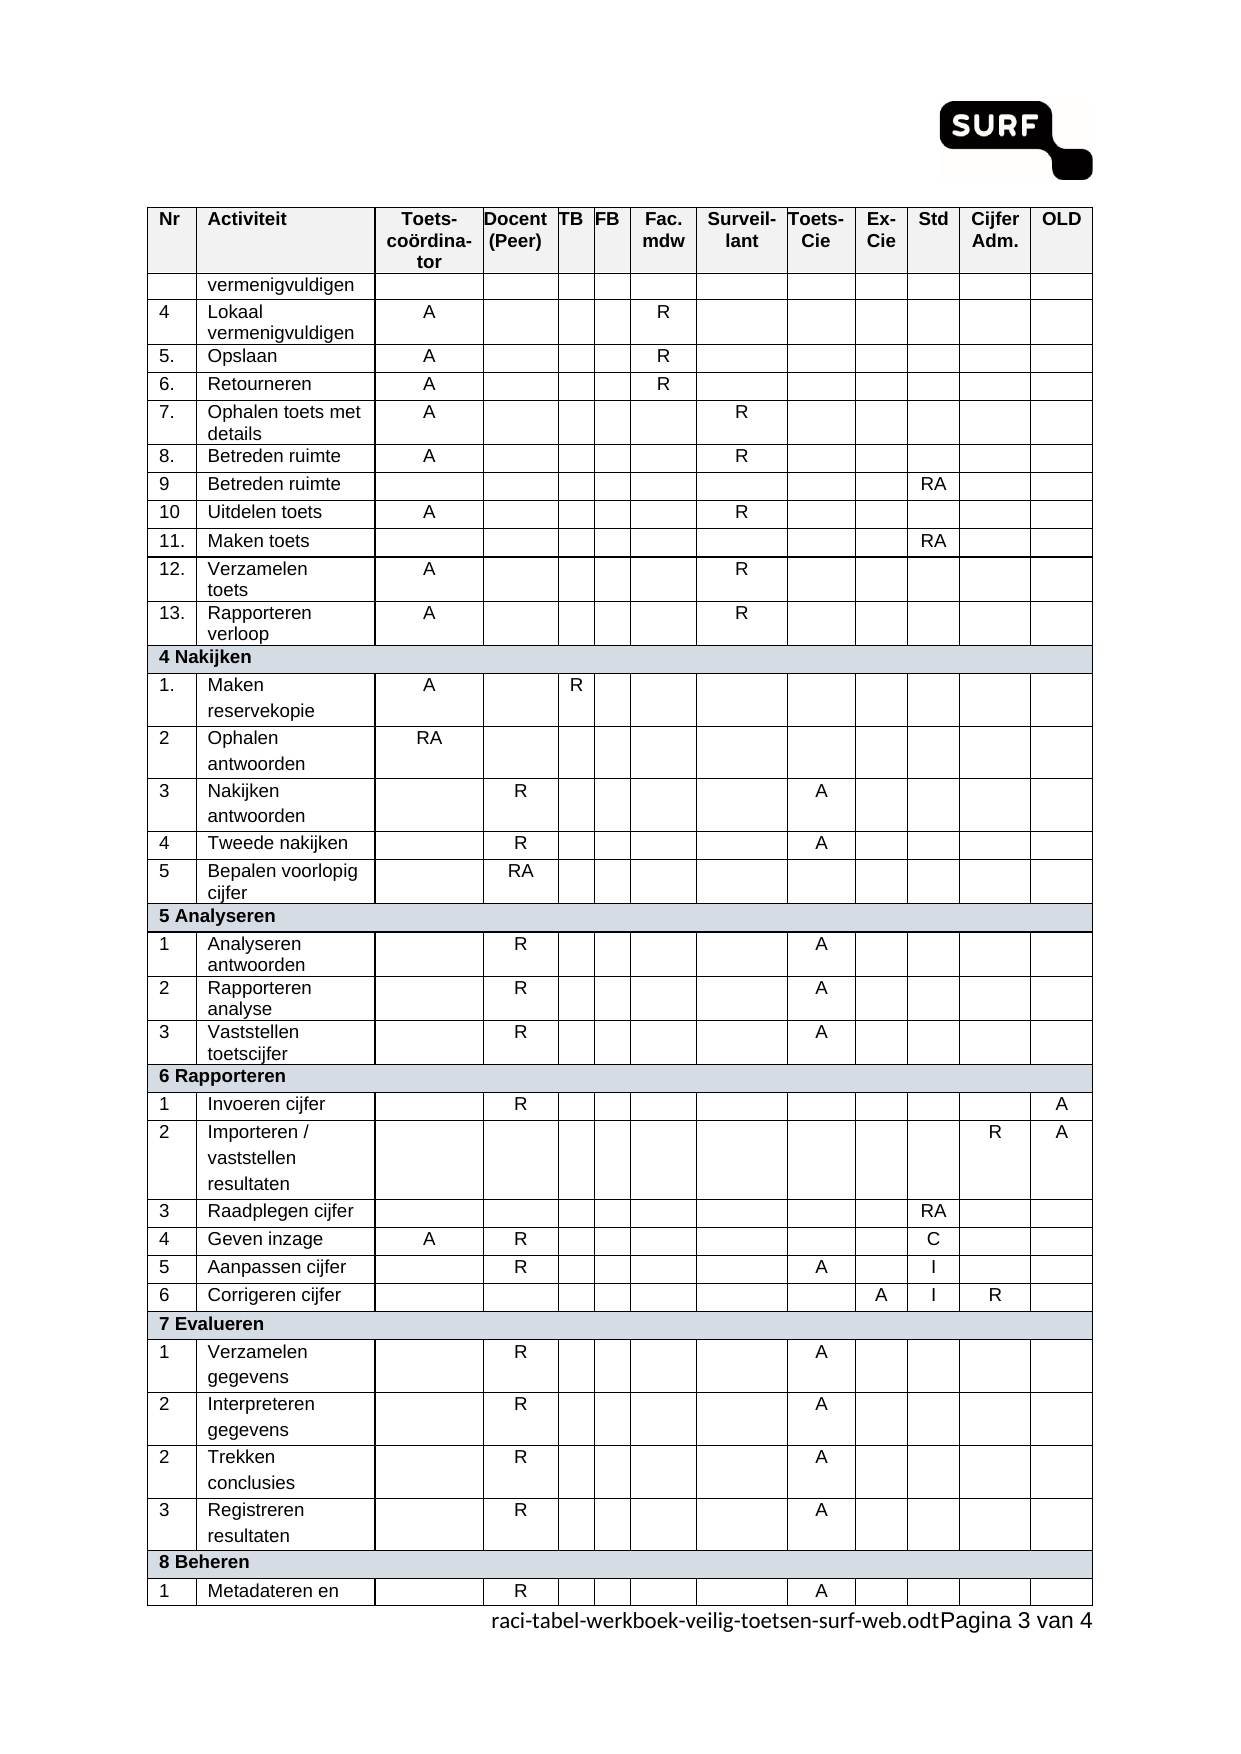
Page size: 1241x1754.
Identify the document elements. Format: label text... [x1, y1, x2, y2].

table_cell 10 [148, 501, 196, 528]
table_cell [788, 602, 855, 645]
table_cell Retourneren [197, 373, 374, 400]
table_cell R [697, 501, 787, 528]
table_cell [595, 977, 630, 1020]
table_cell [559, 1284, 594, 1311]
table_cell 3 [148, 1499, 196, 1550]
table_cell [631, 529, 696, 556]
table_cell [595, 501, 630, 528]
table_cell [856, 860, 907, 903]
table_cell [960, 345, 1030, 372]
table_cell [631, 1093, 696, 1120]
table_cell [376, 1446, 483, 1497]
table_cell R [631, 373, 696, 400]
table_cell [1031, 727, 1092, 778]
table_cell [788, 473, 855, 500]
table_cell 5. [148, 345, 196, 372]
table_cell [960, 558, 1030, 601]
table_cell 1 [148, 1093, 196, 1120]
table_cell [595, 274, 630, 299]
table_cell A [376, 602, 483, 645]
table_cell 3 [148, 1200, 196, 1227]
table_cell 2 [148, 1393, 196, 1445]
table_cell [856, 1021, 907, 1064]
table_cell [697, 1021, 787, 1064]
table_cell [697, 1340, 787, 1392]
table_cell R [697, 401, 787, 444]
table_cell [908, 274, 959, 299]
table_cell [788, 345, 855, 372]
table_cell [595, 345, 630, 372]
table_cell [960, 779, 1030, 831]
table_cell Maken reservekopie [197, 674, 374, 726]
table_cell [697, 779, 787, 831]
table_cell Geven inzage [197, 1228, 374, 1255]
table_header Surveil-lant [697, 208, 787, 272]
table_cell [484, 727, 558, 778]
table_cell [376, 1200, 483, 1227]
table_cell [1031, 345, 1092, 372]
table_cell [595, 674, 630, 726]
table_cell [631, 1393, 696, 1445]
table_cell [376, 274, 483, 299]
table_cell Uitdelen toets [197, 501, 374, 528]
table_cell [697, 832, 787, 859]
table_cell [856, 1499, 907, 1550]
table_cell 11. [148, 529, 196, 556]
table_cell [631, 401, 696, 444]
table_cell [148, 274, 196, 299]
table_cell [908, 727, 959, 778]
table_cell A [376, 401, 483, 444]
table_cell [960, 1499, 1030, 1550]
table_cell [856, 1446, 907, 1497]
table_cell I [908, 1256, 959, 1283]
table_cell RA [908, 529, 959, 556]
table_cell R [484, 1579, 558, 1605]
table_cell [631, 860, 696, 903]
table_cell 9 [148, 473, 196, 500]
table_cell Rapporteren verloop [197, 602, 374, 645]
table_cell 12. [148, 558, 196, 601]
table_cell 2 [148, 1121, 196, 1199]
table_cell [908, 345, 959, 372]
table_cell [788, 1228, 855, 1255]
table_cell [908, 1121, 959, 1199]
table_cell [856, 1200, 907, 1227]
table_cell Interpreteren gegevens [197, 1393, 374, 1445]
table_cell [788, 1284, 855, 1311]
table_cell [856, 727, 907, 778]
table_cell [559, 373, 594, 400]
table_cell [631, 1499, 696, 1550]
table_cell 6. [148, 373, 196, 400]
table_cell [631, 1579, 696, 1605]
table_cell [1031, 860, 1092, 903]
table_cell [960, 445, 1030, 472]
table_cell [960, 1200, 1030, 1227]
table_header FB [595, 208, 630, 272]
table_cell A [376, 373, 483, 400]
table_cell [856, 501, 907, 528]
table_cell [856, 977, 907, 1020]
table_cell [376, 473, 483, 500]
table_cell [595, 1228, 630, 1255]
table_cell [595, 1393, 630, 1445]
table_cell [631, 977, 696, 1020]
table_cell [631, 779, 696, 831]
table_cell Registreren resultaten [197, 1499, 374, 1550]
table_cell [559, 274, 594, 299]
table_header Docent (Peer) [484, 208, 558, 272]
table_cell [960, 473, 1030, 500]
table_cell [788, 373, 855, 400]
table_cell [376, 977, 483, 1020]
table_cell [559, 1499, 594, 1550]
table_cell [595, 1093, 630, 1120]
table_cell [1031, 674, 1092, 726]
table_cell [856, 1093, 907, 1120]
table_cell [1031, 977, 1092, 1020]
table_cell [559, 977, 594, 1020]
table_cell [559, 727, 594, 778]
table_cell [788, 558, 855, 601]
table_cell [908, 860, 959, 903]
table_cell Ophalen toets met details [197, 401, 374, 444]
table_cell [559, 1021, 594, 1064]
table_cell [484, 1121, 558, 1199]
table_cell [856, 558, 907, 601]
table_cell [908, 779, 959, 831]
table_cell [376, 933, 483, 976]
table_cell [856, 473, 907, 500]
table_cell [908, 558, 959, 601]
table_cell [697, 529, 787, 556]
table_cell [856, 373, 907, 400]
table_cell [631, 274, 696, 299]
table_cell [1031, 602, 1092, 645]
table_cell [559, 473, 594, 500]
table_cell R [559, 674, 594, 726]
table_cell A [376, 501, 483, 528]
table_cell [559, 1121, 594, 1199]
table_cell 5 Analyseren [148, 904, 1092, 931]
table_cell Invoeren cijfer [197, 1093, 374, 1120]
table_cell [595, 860, 630, 903]
table_cell [1031, 832, 1092, 859]
table_cell 1 [148, 1340, 196, 1392]
table_cell [595, 1499, 630, 1550]
table_cell 8 Beheren [148, 1551, 1092, 1578]
table_cell [908, 501, 959, 528]
table_cell R [697, 558, 787, 601]
table_header Nr [148, 208, 196, 272]
table_cell [484, 602, 558, 645]
table_cell [595, 1121, 630, 1199]
table_cell [960, 674, 1030, 726]
table_cell [697, 1284, 787, 1311]
table_cell A [788, 1021, 855, 1064]
table_cell R [484, 779, 558, 831]
table_cell Maken toets [197, 529, 374, 556]
table_cell R [631, 300, 696, 343]
table_cell [960, 373, 1030, 400]
table_cell [1031, 445, 1092, 472]
table_cell [1031, 300, 1092, 343]
table_cell [595, 1200, 630, 1227]
table_cell 2 [148, 1446, 196, 1497]
table_cell [856, 300, 907, 343]
table_cell [595, 727, 630, 778]
table_cell [1031, 529, 1092, 556]
table_cell [631, 501, 696, 528]
table_cell 5 [148, 1256, 196, 1283]
table_cell [595, 373, 630, 400]
table_cell [960, 1446, 1030, 1497]
table_cell [960, 401, 1030, 444]
table_cell [960, 1093, 1030, 1120]
table_cell 1. [148, 674, 196, 726]
table_cell 6 Rapporteren [148, 1065, 1092, 1092]
table_cell [856, 345, 907, 372]
table_cell Importeren / vaststellen resultaten [197, 1121, 374, 1199]
table_cell A [788, 1256, 855, 1283]
table_cell [484, 1200, 558, 1227]
table_cell [908, 933, 959, 976]
table_cell R [484, 977, 558, 1020]
table_cell [908, 1393, 959, 1445]
table_cell 5 [148, 860, 196, 903]
table_cell [788, 529, 855, 556]
table_cell A [1031, 1093, 1092, 1120]
table_cell Opslaan [197, 345, 374, 372]
table_cell [856, 1228, 907, 1255]
table_cell Verzamelen toets [197, 558, 374, 601]
table_cell [559, 1393, 594, 1445]
table_cell [595, 1446, 630, 1497]
table_cell [631, 1121, 696, 1199]
table_cell [697, 1256, 787, 1283]
table_cell A [788, 779, 855, 831]
table_cell [484, 345, 558, 372]
table_cell [788, 501, 855, 528]
table_cell [788, 727, 855, 778]
table_cell [908, 1021, 959, 1064]
table_cell [856, 445, 907, 472]
table_cell [908, 1446, 959, 1497]
table_cell Aanpassen cijfer [197, 1256, 374, 1283]
table_cell [559, 501, 594, 528]
table_cell [376, 1021, 483, 1064]
table_cell [484, 445, 558, 472]
table_cell [559, 1228, 594, 1255]
table_cell [697, 1499, 787, 1550]
table_header OLD [1031, 208, 1092, 272]
table_cell [484, 529, 558, 556]
table_cell 2 [148, 977, 196, 1020]
table_cell [484, 558, 558, 601]
table_cell A [788, 1579, 855, 1605]
table_cell 4 Nakijken [148, 646, 1092, 673]
table_cell [960, 1340, 1030, 1392]
table_cell Corrigeren cijfer [197, 1284, 374, 1311]
table_cell C [908, 1228, 959, 1255]
table_cell [697, 1228, 787, 1255]
table_cell RA [376, 727, 483, 778]
table_cell [908, 445, 959, 472]
table_cell [631, 1021, 696, 1064]
table_cell A [376, 300, 483, 343]
table_cell [960, 1256, 1030, 1283]
table_cell [697, 933, 787, 976]
table_cell [960, 529, 1030, 556]
table_cell [484, 300, 558, 343]
table_cell [484, 274, 558, 299]
table_cell [697, 345, 787, 372]
table_cell [960, 1021, 1030, 1064]
table_cell [484, 373, 558, 400]
table_cell [856, 401, 907, 444]
table_cell [376, 1093, 483, 1120]
table_cell 7 Evalueren [148, 1312, 1092, 1339]
table_cell [1031, 473, 1092, 500]
table_cell R [484, 933, 558, 976]
table_cell [484, 1284, 558, 1311]
table_cell [856, 779, 907, 831]
table_cell R [484, 1256, 558, 1283]
table_cell [1031, 1228, 1092, 1255]
table_cell 4 [148, 832, 196, 859]
table_cell [908, 1093, 959, 1120]
table_cell [1031, 373, 1092, 400]
table_cell [1031, 274, 1092, 299]
table_cell [631, 473, 696, 500]
table_cell [484, 501, 558, 528]
table_cell A [788, 1446, 855, 1497]
table_cell [559, 933, 594, 976]
table_cell [960, 1228, 1030, 1255]
table_cell [631, 1256, 696, 1283]
table_cell 7. [148, 401, 196, 444]
table_cell [595, 558, 630, 601]
table_cell [1031, 1200, 1092, 1227]
table_cell [697, 373, 787, 400]
table_cell [908, 674, 959, 726]
table_cell [559, 860, 594, 903]
table_cell A [788, 1340, 855, 1392]
table_cell A [856, 1284, 907, 1311]
table_header Ex- Cie [856, 208, 907, 272]
table_cell [376, 1256, 483, 1283]
table_cell [960, 602, 1030, 645]
table_cell [960, 300, 1030, 343]
table_cell RA [484, 860, 558, 903]
table_cell [484, 401, 558, 444]
table_cell Rapporteren analyse [197, 977, 374, 1020]
table_cell A [788, 933, 855, 976]
table_cell [595, 602, 630, 645]
table_cell [559, 1093, 594, 1120]
table_cell [595, 779, 630, 831]
table_cell [908, 373, 959, 400]
table_cell Nakijken antwoorden [197, 779, 374, 831]
table_cell [631, 602, 696, 645]
table_cell [856, 602, 907, 645]
table_cell R [484, 1093, 558, 1120]
table_cell 13. [148, 602, 196, 645]
table_cell Ophalen antwoorden [197, 727, 374, 778]
table_cell R [697, 602, 787, 645]
table_cell [697, 674, 787, 726]
table_cell [631, 933, 696, 976]
table_cell [376, 1284, 483, 1311]
table_cell [697, 1393, 787, 1445]
table_cell R [484, 832, 558, 859]
table_cell [960, 501, 1030, 528]
table_cell [960, 1393, 1030, 1445]
table_cell [595, 401, 630, 444]
table_cell [960, 977, 1030, 1020]
table_cell vermenigvuldigen [197, 274, 374, 299]
table_cell 1 [148, 1579, 196, 1605]
table_cell A [788, 1393, 855, 1445]
table_cell [376, 1579, 483, 1605]
table_cell [376, 1340, 483, 1392]
table_cell A [788, 977, 855, 1020]
table_cell [631, 832, 696, 859]
table_header Fac. mdw [631, 208, 696, 272]
table_cell [697, 1446, 787, 1497]
table_cell R [484, 1446, 558, 1497]
table_cell 4 [148, 1228, 196, 1255]
table_cell [856, 1256, 907, 1283]
table_cell [908, 1579, 959, 1605]
table_cell [908, 1340, 959, 1392]
table_cell Metadateren en [197, 1579, 374, 1605]
table_cell [788, 300, 855, 343]
table_cell [908, 977, 959, 1020]
table_cell [595, 300, 630, 343]
table_cell [788, 674, 855, 726]
table_cell [631, 1446, 696, 1497]
table_cell R [484, 1340, 558, 1392]
table_cell [908, 300, 959, 343]
table_cell Vaststellen toetscijfer [197, 1021, 374, 1064]
table_cell 3 [148, 779, 196, 831]
table_cell I [908, 1284, 959, 1311]
table_cell [1031, 1340, 1092, 1392]
table_cell [631, 1284, 696, 1311]
table_cell [788, 1093, 855, 1120]
table_cell [788, 860, 855, 903]
table_cell [376, 1393, 483, 1445]
table_cell Lokaal vermenigvuldigen [197, 300, 374, 343]
table_cell [697, 473, 787, 500]
table_cell [376, 529, 483, 556]
table_cell 4 [148, 300, 196, 343]
table_cell [559, 345, 594, 372]
table_cell [631, 674, 696, 726]
table_header Activiteit [197, 208, 374, 272]
table_cell [1031, 933, 1092, 976]
table_cell [595, 1021, 630, 1064]
table_cell Betreden ruimte [197, 473, 374, 500]
table_cell R [631, 345, 696, 372]
table_cell [595, 1340, 630, 1392]
table_cell [631, 1200, 696, 1227]
table_cell [595, 473, 630, 500]
table_cell [856, 274, 907, 299]
table_cell [1031, 1579, 1092, 1605]
table_cell [697, 860, 787, 903]
table_cell RA [908, 1200, 959, 1227]
table_cell [856, 1579, 907, 1605]
table_cell [856, 529, 907, 556]
table_cell [697, 274, 787, 299]
table_cell [595, 1256, 630, 1283]
table_cell [856, 933, 907, 976]
table_cell RA [908, 473, 959, 500]
table_cell [595, 832, 630, 859]
table_cell R [697, 445, 787, 472]
table_cell Tweede nakijken [197, 832, 374, 859]
table_cell [631, 558, 696, 601]
table_cell [595, 933, 630, 976]
table_cell [1031, 401, 1092, 444]
table_cell [1031, 1021, 1092, 1064]
table_cell [697, 727, 787, 778]
table_header Toets- Cie [788, 208, 855, 272]
table_cell [908, 1499, 959, 1550]
table_cell Verzamelen gegevens [197, 1340, 374, 1392]
table_cell [631, 1340, 696, 1392]
table_cell [1031, 1284, 1092, 1311]
table_cell [697, 1579, 787, 1605]
table_header TB [559, 208, 594, 272]
table_cell [856, 1121, 907, 1199]
table_cell [559, 1446, 594, 1497]
table_cell [559, 558, 594, 601]
table_cell [960, 832, 1030, 859]
table_cell [856, 674, 907, 726]
table_cell [1031, 1499, 1092, 1550]
table_cell [788, 445, 855, 472]
table_cell A [1031, 1121, 1092, 1199]
table_cell 6 [148, 1284, 196, 1311]
table_cell R [484, 1393, 558, 1445]
table_cell [856, 1393, 907, 1445]
table_cell [788, 401, 855, 444]
table_cell A [788, 1499, 855, 1550]
table_cell A [376, 345, 483, 372]
table_cell R [484, 1499, 558, 1550]
table_cell [1031, 501, 1092, 528]
table_cell R [960, 1121, 1030, 1199]
table_cell [559, 832, 594, 859]
table_cell [908, 602, 959, 645]
table_cell 2 [148, 727, 196, 778]
table_cell Bepalen voorlopig cijfer [197, 860, 374, 903]
table_cell [559, 1256, 594, 1283]
table_cell [559, 1200, 594, 1227]
table_cell [960, 727, 1030, 778]
table_cell [856, 832, 907, 859]
table_cell [559, 1579, 594, 1605]
table_cell [631, 1228, 696, 1255]
table_cell [484, 473, 558, 500]
table_cell [697, 1093, 787, 1120]
table_cell [960, 933, 1030, 976]
table_header Toets- coördina-tor [376, 208, 483, 272]
table_cell [697, 1200, 787, 1227]
table_cell [697, 300, 787, 343]
table_cell 8. [148, 445, 196, 472]
table_cell R [484, 1021, 558, 1064]
table_cell [484, 674, 558, 726]
table_cell [376, 1499, 483, 1550]
table_header Cijfer Adm. [960, 208, 1030, 272]
table_cell [1031, 558, 1092, 601]
table_cell Raadplegen cijfer [197, 1200, 374, 1227]
table_cell [631, 727, 696, 778]
table_cell Trekken conclusies [197, 1446, 374, 1497]
table_cell [376, 860, 483, 903]
table_cell 1 [148, 933, 196, 976]
table_cell [960, 860, 1030, 903]
table_cell [1031, 779, 1092, 831]
table_cell [595, 445, 630, 472]
table_cell [376, 1121, 483, 1199]
table_cell [788, 1121, 855, 1199]
table_cell [1031, 1256, 1092, 1283]
table_cell [908, 401, 959, 444]
table_cell [1031, 1393, 1092, 1445]
table_cell [559, 1340, 594, 1392]
table_cell A [376, 558, 483, 601]
table_cell [559, 779, 594, 831]
table_cell Betreden ruimte [197, 445, 374, 472]
table_cell [697, 1121, 787, 1199]
table_cell [631, 445, 696, 472]
table_cell [559, 529, 594, 556]
table_cell A [376, 445, 483, 472]
table_cell [788, 1200, 855, 1227]
table_cell [908, 832, 959, 859]
table_cell [559, 401, 594, 444]
table_cell [376, 779, 483, 831]
table_header Std [908, 208, 959, 272]
table_cell A [376, 674, 483, 726]
table_cell [559, 445, 594, 472]
table_cell Analyseren antwoorden [197, 933, 374, 976]
table_cell [595, 529, 630, 556]
table_cell [697, 977, 787, 1020]
table_cell [1031, 1446, 1092, 1497]
table_cell A [376, 1228, 483, 1255]
table_cell A [788, 832, 855, 859]
table_cell [856, 1340, 907, 1392]
table_cell [376, 832, 483, 859]
table_cell R [484, 1228, 558, 1255]
table_cell [595, 1284, 630, 1311]
table_cell [788, 274, 855, 299]
table_cell [559, 300, 594, 343]
table_cell R [960, 1284, 1030, 1311]
table_cell [595, 1579, 630, 1605]
table_cell 3 [148, 1021, 196, 1064]
table_cell [559, 602, 594, 645]
table_cell [960, 1579, 1030, 1605]
table_cell [960, 274, 1030, 299]
